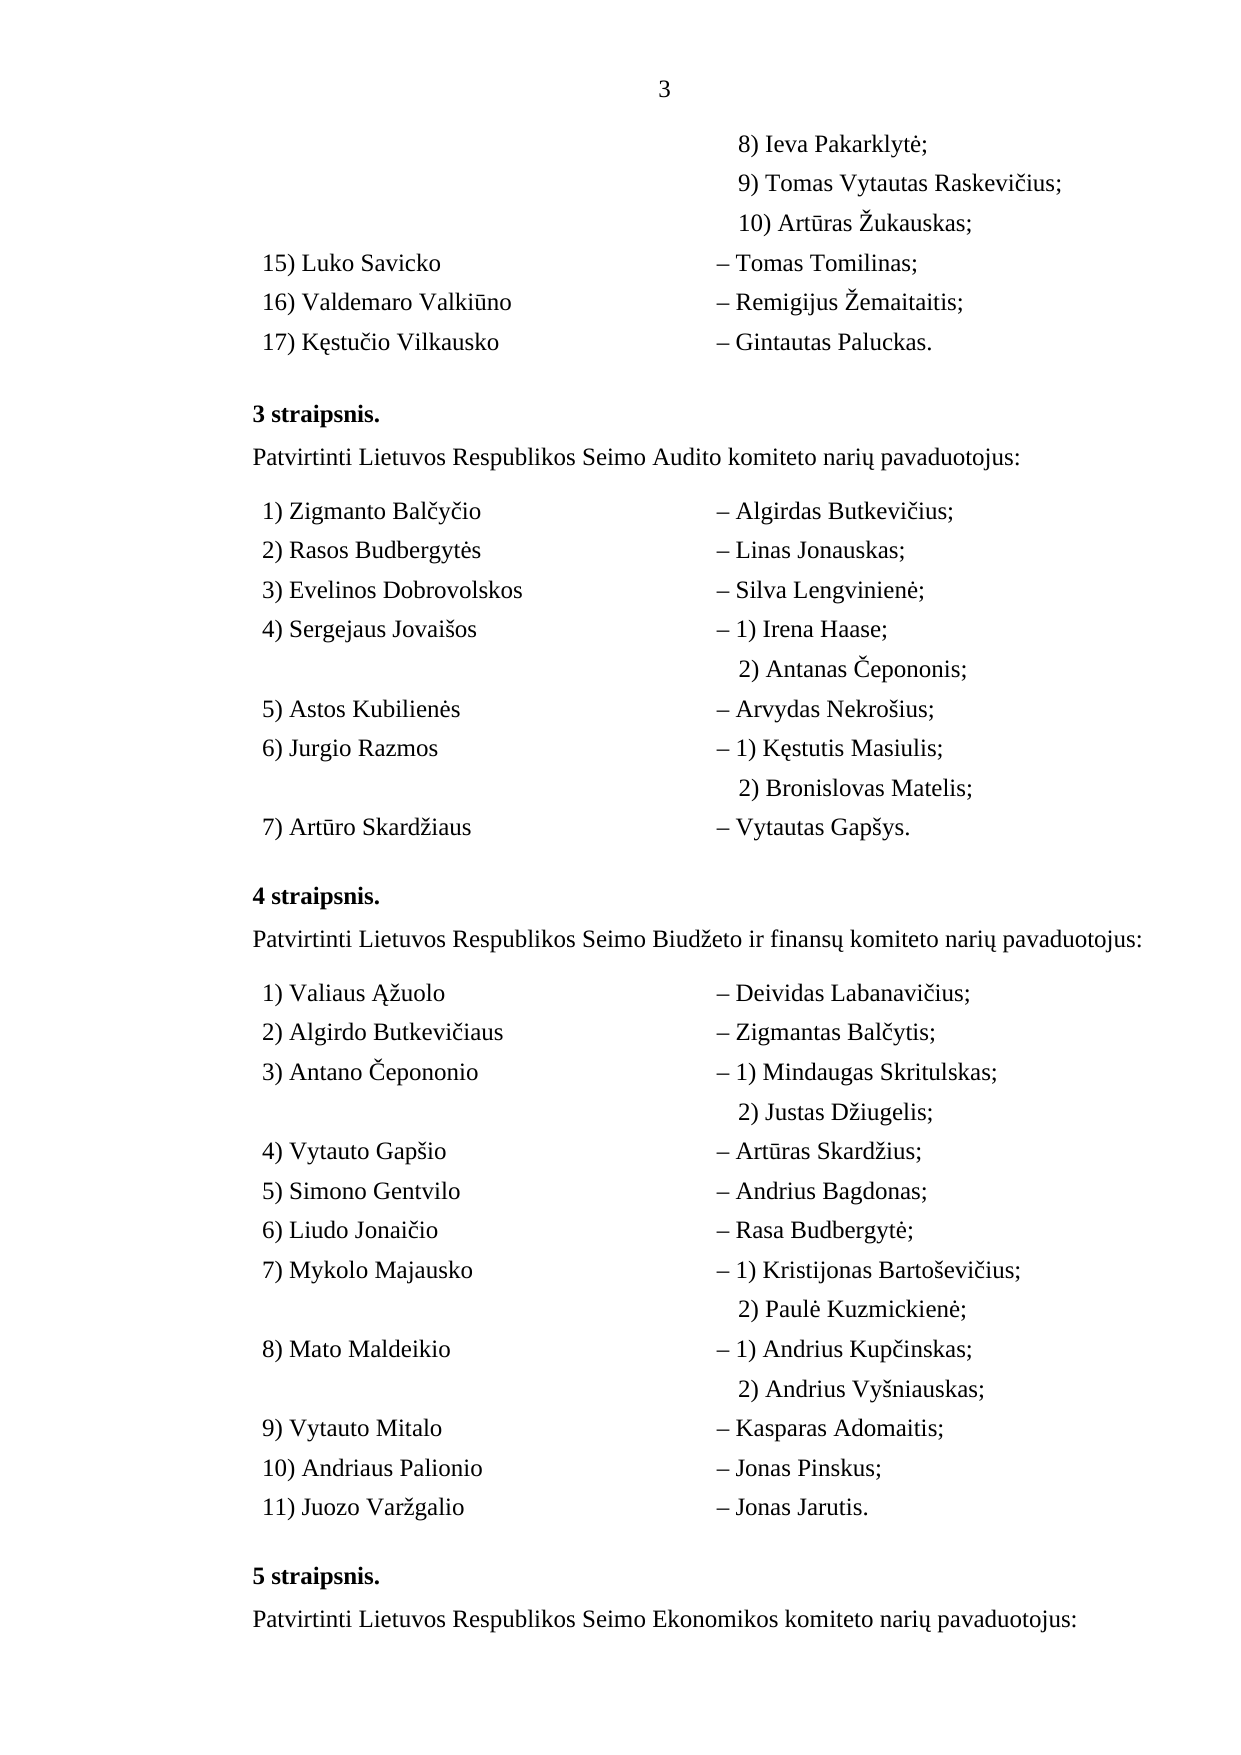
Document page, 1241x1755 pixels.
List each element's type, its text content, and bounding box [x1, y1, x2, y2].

table_cell 8) Ieva Pakarklytė; 9) Tomas Vytautas Raskevičius; 10) Artūras Žukauskas; [691, 118, 1151, 237]
table_cell – Rasa Budbergytė; [691, 1205, 1151, 1244]
table_cell – Tomas Tomilinas; [691, 237, 1151, 276]
table_cell – 1) Kristijonas Bartoševičius; 2) Paulė Kuzmickienė; [691, 1244, 1151, 1323]
table_cell 3) Antano Čepononio [236, 1046, 691, 1125]
text Patvirtinti Lietuvos Respublikos Seimo Biudžeto ir finansų komiteto narių pavaduotojus: [177, 924, 1152, 953]
table_cell 3) Evelinos Dobrovolskos [236, 564, 691, 604]
table_cell 5) Simono Gentvilo [236, 1165, 691, 1204]
text Patvirtinti Lietuvos Respublikos Seimo Ekonomikos komiteto narių pavaduotojus: [177, 1604, 1152, 1633]
table_cell 4) Vytauto Gapšio [236, 1125, 691, 1165]
table_header – Algirdas Butkevičius; [691, 485, 1151, 524]
table_cell 10) Andriaus Palionio [236, 1442, 691, 1482]
table_cell – Vytautas Gapšys. [691, 802, 1151, 841]
table_cell – Arvydas Nekrošius; [691, 683, 1151, 722]
table_cell 17) Kęstučio Vilkausko [236, 316, 691, 356]
table_cell – 1) Mindaugas Skritulskas; 2) Justas Džiugelis; [691, 1046, 1151, 1125]
text Patvirtinti Lietuvos Respublikos Seimo Audito komiteto narių pavaduotojus: [177, 442, 1152, 471]
table_cell – 1) Irena Haase; 2) Antanas Čepononis; [691, 604, 1151, 683]
table_cell – Silva Lengvinienė; [691, 564, 1151, 604]
table_cell 6) Liudo Jonaičio [236, 1205, 691, 1244]
table_cell 8) Mato Maldeikio [236, 1323, 691, 1402]
table_cell – Artūras Skardžius; [691, 1125, 1151, 1165]
table_cell 2) Rasos Budbergytės [236, 525, 691, 564]
table_header 1) Zigmanto Balčyčio [236, 485, 691, 524]
text 4 straipsnis. [177, 881, 1152, 909]
table_cell – 1) Kęstutis Masiulis; 2) Bronislovas Matelis; [691, 723, 1151, 802]
table_cell – Gintautas Paluckas. [691, 316, 1151, 356]
table_cell – Linas Jonauskas; [691, 525, 1151, 564]
table_cell 7) Mykolo Majausko [236, 1244, 691, 1323]
table_cell 7) Artūro Skardžiaus [236, 802, 691, 841]
table_cell 6) Jurgio Razmos [236, 723, 691, 802]
table_cell 5) Astos Kubilienės [236, 683, 691, 722]
table_cell 9) Vytauto Mitalo [236, 1403, 691, 1442]
text 5 straipsnis. [177, 1561, 1152, 1589]
table_cell – Jonas Pinskus; [691, 1442, 1151, 1482]
table_cell – Remigijus Žemaitaitis; [691, 276, 1151, 316]
table_cell 11) Juozo Varžgalio [236, 1482, 691, 1521]
table_cell – Andrius Bagdonas; [691, 1165, 1151, 1204]
table_cell [236, 118, 691, 237]
table_header – Deividas Labanavičius; [691, 967, 1151, 1007]
table_cell – 1) Andrius Kupčinskas; 2) Andrius Vyšniauskas; [691, 1323, 1151, 1402]
table_cell 15) Luko Savicko [236, 237, 691, 276]
table_cell 2) Algirdo Butkevičiaus [236, 1007, 691, 1046]
text 3 straipsnis. [177, 399, 1152, 427]
table_cell – Jonas Jarutis. [691, 1482, 1151, 1521]
table_header 1) Valiaus Ąžuolo [236, 967, 691, 1007]
table_cell 4) Sergejaus Jovaišos [236, 604, 691, 683]
table_cell 16) Valdemaro Valkiūno [236, 276, 691, 316]
table_cell – Zigmantas Balčytis; [691, 1007, 1151, 1046]
table_cell – Kasparas Adomaitis; [691, 1403, 1151, 1442]
